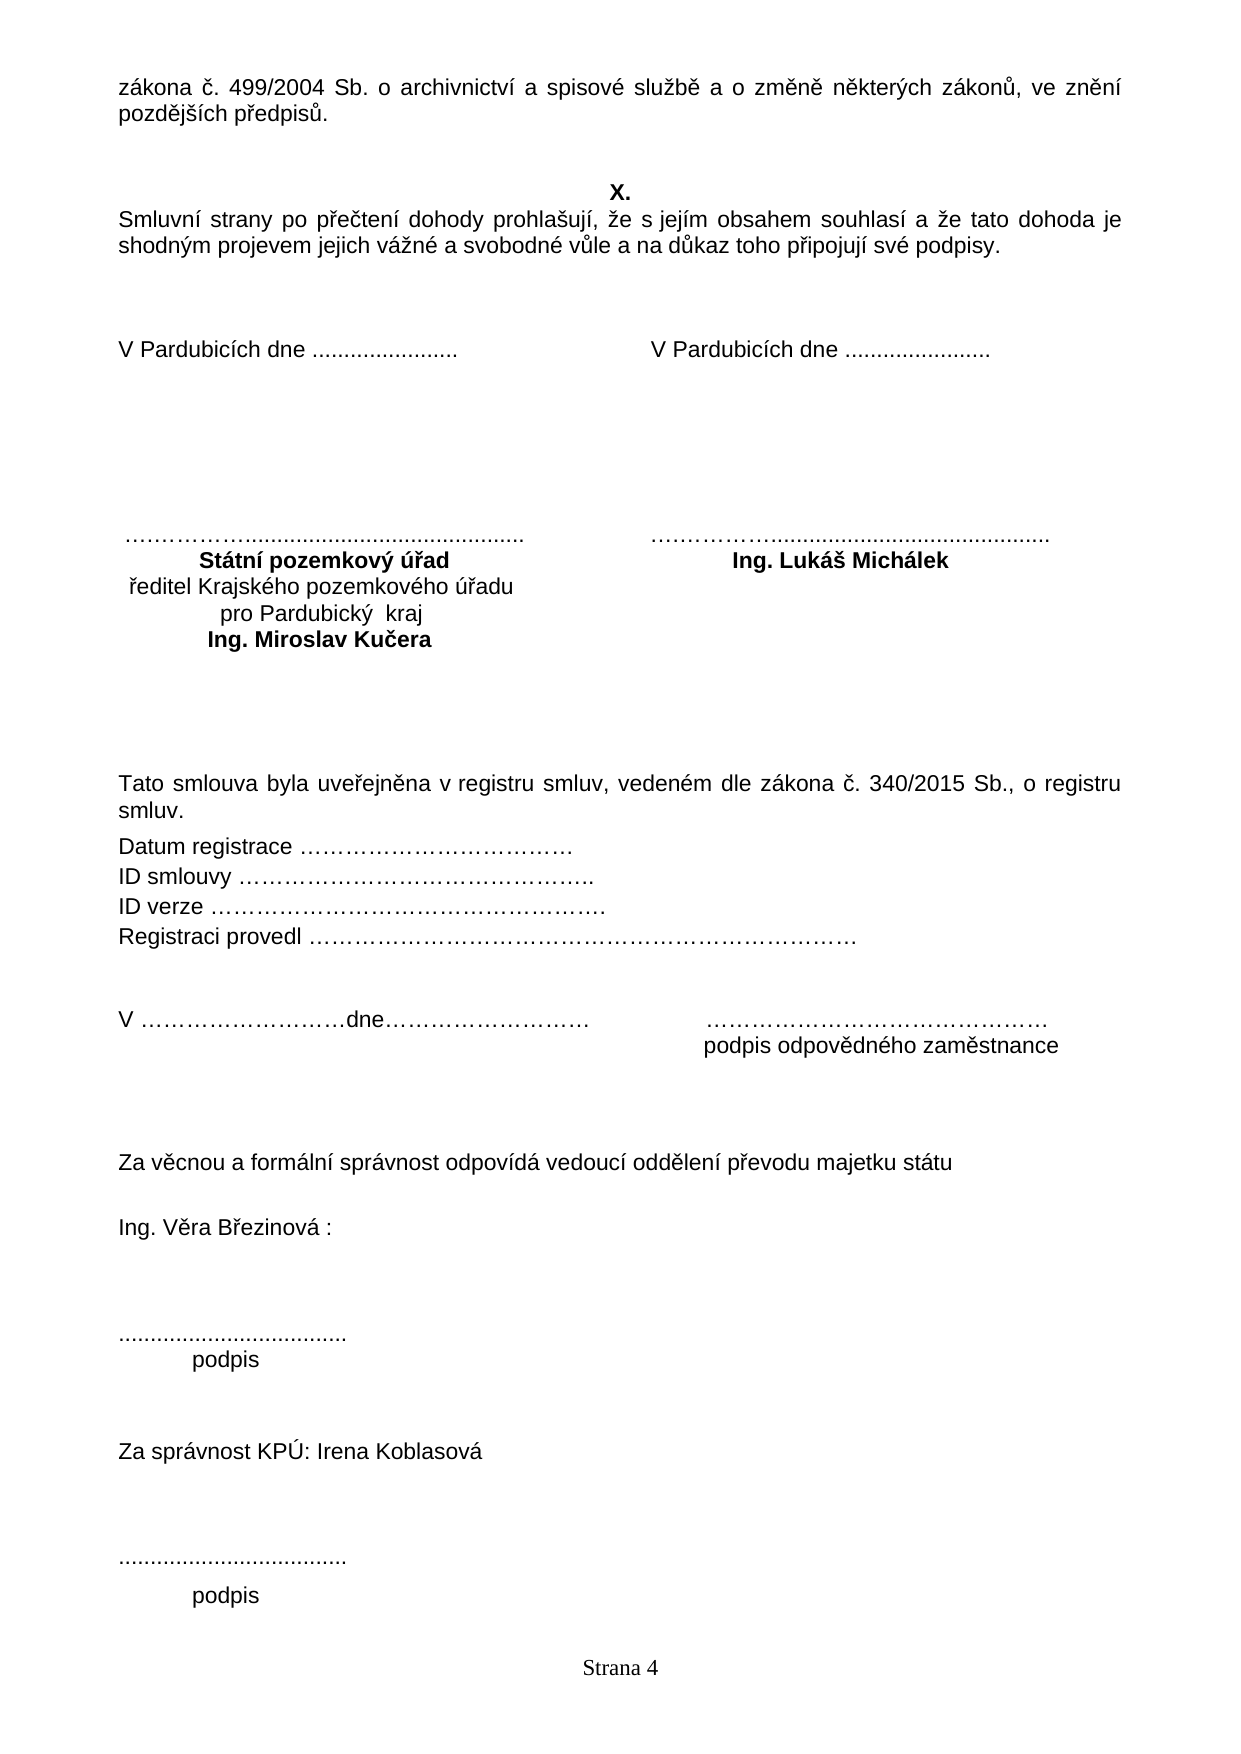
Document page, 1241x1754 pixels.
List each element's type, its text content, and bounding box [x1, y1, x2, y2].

text Ing. Miroslav Kučera [118, 626, 1122, 652]
text ID verze ……………………………………………. [118, 893, 1122, 919]
text ID smlouvy ……………………………………….. [118, 863, 1122, 889]
text podpis [118, 1582, 1122, 1608]
text pro Pardubický kraj [118, 599, 1122, 626]
text Datum registrace ……………………………… [118, 833, 1122, 859]
text Smluvní strany po přečtení dohody prohlašují, že s jejím obsahem souhlasí a že tato dohoda je shodným projevem jejich vážné a svobodné vůle a na důkaz toho připojují své podpisy. [118, 206, 1122, 258]
text .................................... [118, 1320, 1122, 1346]
text ….…………............................................ ….…………............................................ [118, 521, 1122, 547]
text Tato smlouva byla uveřejněna v registru smluv, vedeném dle zákona č. 340/2015 Sb., o registru smluv. [118, 770, 1122, 823]
text podpis [118, 1346, 1122, 1372]
text X. [118, 179, 1122, 206]
text Registraci provedl ……………………………………………………………… [118, 923, 1122, 949]
text Za správnost KPÚ: Irena Koblasová [118, 1438, 1122, 1464]
text V Pardubicích dne ....................... V Pardubicích dne ....................... [118, 336, 1122, 362]
text Státní pozemkový úřad Ing. Lukáš Michálek [118, 547, 1122, 573]
text zákona č. 499/2004 Sb. o archivnictví a spisové službě a o změně některých zákonů, ve znění pozdějších předpisů. [118, 74, 1122, 127]
text .................................... [118, 1543, 1122, 1569]
text ředitel Krajského pozemkového úřadu [118, 573, 1122, 599]
text podpis odpovědného zaměstnance [118, 1032, 1122, 1059]
text Za věcnou a formální správnost odpovídá vedoucí oddělení převodu majetku státu [118, 1149, 1122, 1175]
text V ………………………dne……………………… ……………………………………… [118, 1006, 1122, 1032]
text Ing. Věra Březinová : [118, 1214, 1122, 1241]
